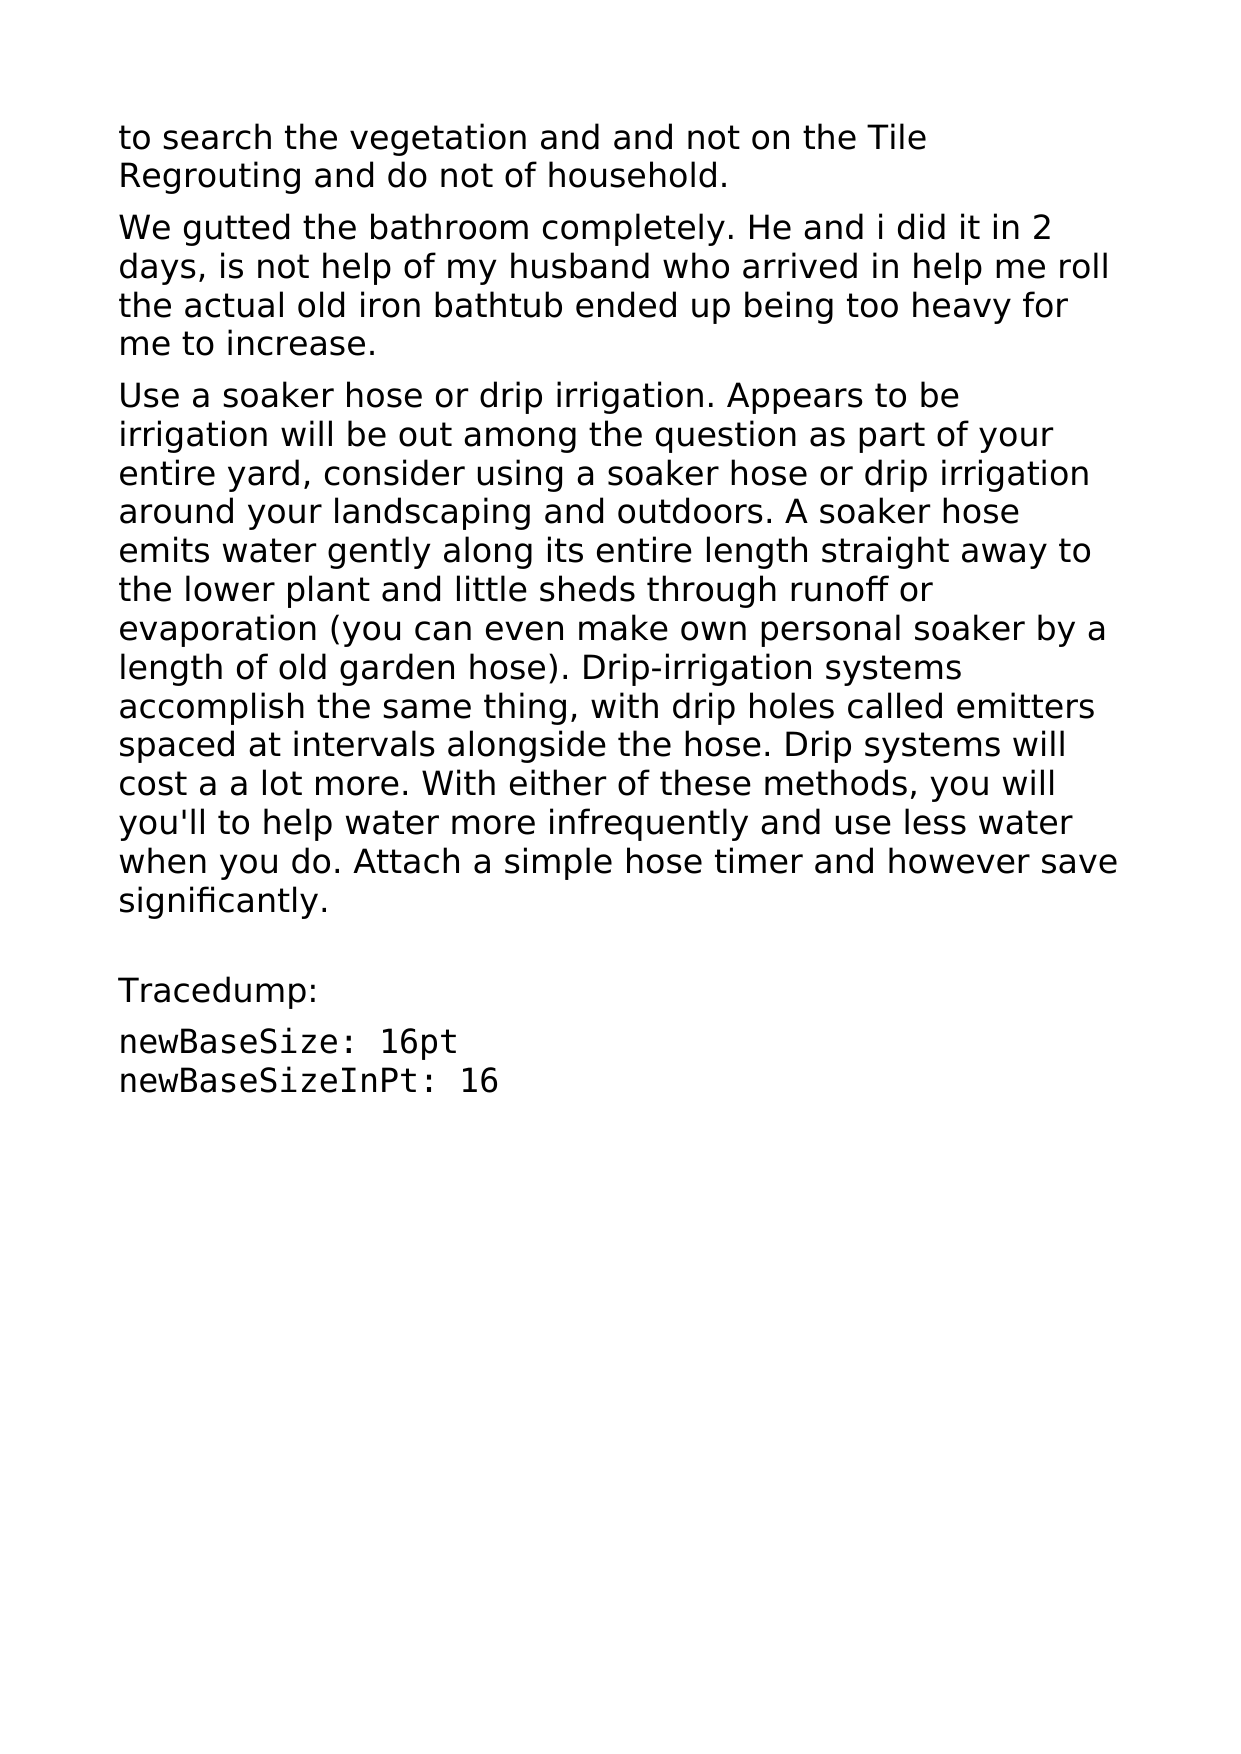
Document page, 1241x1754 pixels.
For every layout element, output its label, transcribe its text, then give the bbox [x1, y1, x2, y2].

text newBaseSize: 16pt newBaseSizeInPt: 16 [118, 1023, 1122, 1101]
text to search the vegetation and and not on the Tile Regrouting and do not of household. [118, 118, 1122, 196]
text Tracedump: [118, 933, 1122, 1010]
text We gutted the bathroom completely. He and i did it in 2 days, is not help of my husband who arrived in help me roll the actual old iron bathtub ended up being too heavy for me to increase. [118, 208, 1122, 364]
text Use a soaker hose or drip irrigation. Appears to be irrigation will be out among the question as part of your entire yard, consider using a soaker hose or drip irrigation around your landscaping and outdoors. A soaker hose emits water gently along its entire length straight away to the lower plant and little sheds through runoff or evaporation (you can even make own personal soaker by a length of old garden hose). Drip-irrigation systems accomplish the same thing, with drip holes called emitters spaced at intervals alongside the hose. Drip systems will cost a a lot more. With either of these methods, you will you'll to help water more infrequently and use less water when you do. Attach a simple hose timer and however save significantly. [118, 376, 1122, 920]
